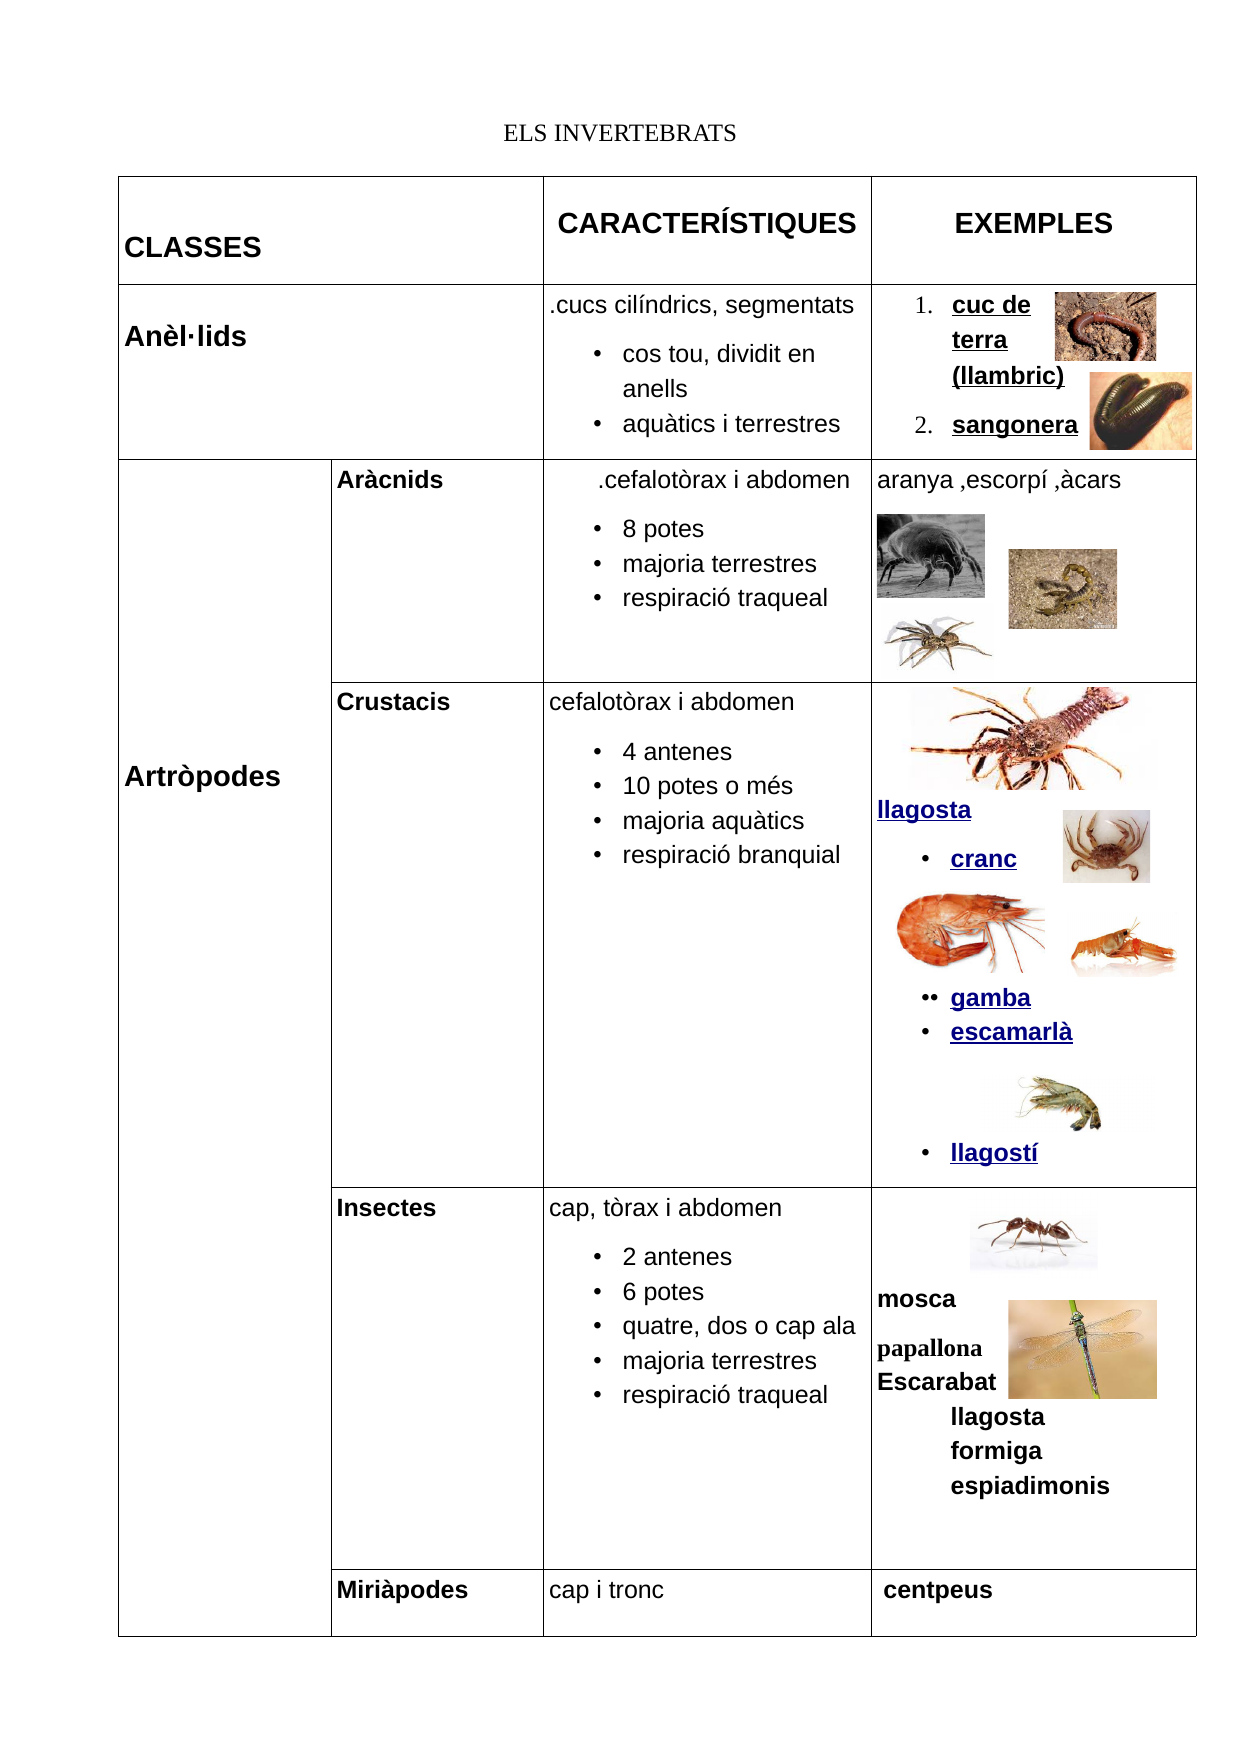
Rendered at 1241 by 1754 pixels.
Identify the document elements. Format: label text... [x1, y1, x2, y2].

picture [881, 603, 994, 679]
picture [1062, 810, 1151, 883]
picture [1008, 549, 1118, 629]
picture [981, 1075, 1155, 1132]
table_cell .cefalotòrax i abdomen 8 potes majoria terrestres respiració traqueal [544, 460, 871, 682]
table_cell .cucs cilíndrics, segmentats cos tou, dividit en anells aquàtics i terrestres [544, 285, 871, 459]
table_cell Crustacis [332, 683, 543, 1187]
table_cell Aràcnids [332, 460, 543, 682]
table_cell Miriàpodes [332, 1570, 543, 1636]
table_cell centpeus eruga escolopendra milpeus [872, 1570, 1196, 1636]
table_cell cap, tòrax i abdomen 2 antenes 6 potes quatre, dos o cap ala majoria terrestres respiració traqueal [544, 1188, 871, 1569]
picture [1008, 1300, 1157, 1399]
text ELS INVERTEBRATS [118, 118, 1122, 147]
table_cell llagosta cranc gamba escamarlà llagostí [872, 683, 1196, 1187]
table_cell cuc de terra (llambric) sangonera [872, 285, 1196, 459]
picture [895, 886, 1045, 973]
table_header CLASSES [119, 177, 543, 284]
table_cell Anèl·lids [119, 285, 543, 459]
picture [1067, 912, 1180, 977]
table_cell Artròpodes [119, 460, 331, 1636]
table_header CARACTERÍSTIQUES [544, 177, 871, 284]
table_cell aranya ,escorpí ,àcars [872, 460, 1196, 682]
picture [876, 687, 1191, 790]
table_cell cap i tronc gran nombre de segments 2 antenes moltes potes terrestres respiració traqueal [544, 1570, 871, 1636]
table_cell mosca papallona Escarabat llagosta formiga espiadimonis [872, 1188, 1196, 1569]
table_cell cefalotòrax i abdomen 4 antenes 10 potes o més majoria aquàtics respiració branquial [544, 683, 871, 1187]
picture [1089, 372, 1193, 450]
picture [1054, 292, 1157, 361]
picture [876, 514, 985, 598]
picture [969, 1192, 1098, 1278]
table_header EXEMPLES [872, 177, 1196, 284]
table_cell Insectes [332, 1188, 543, 1569]
